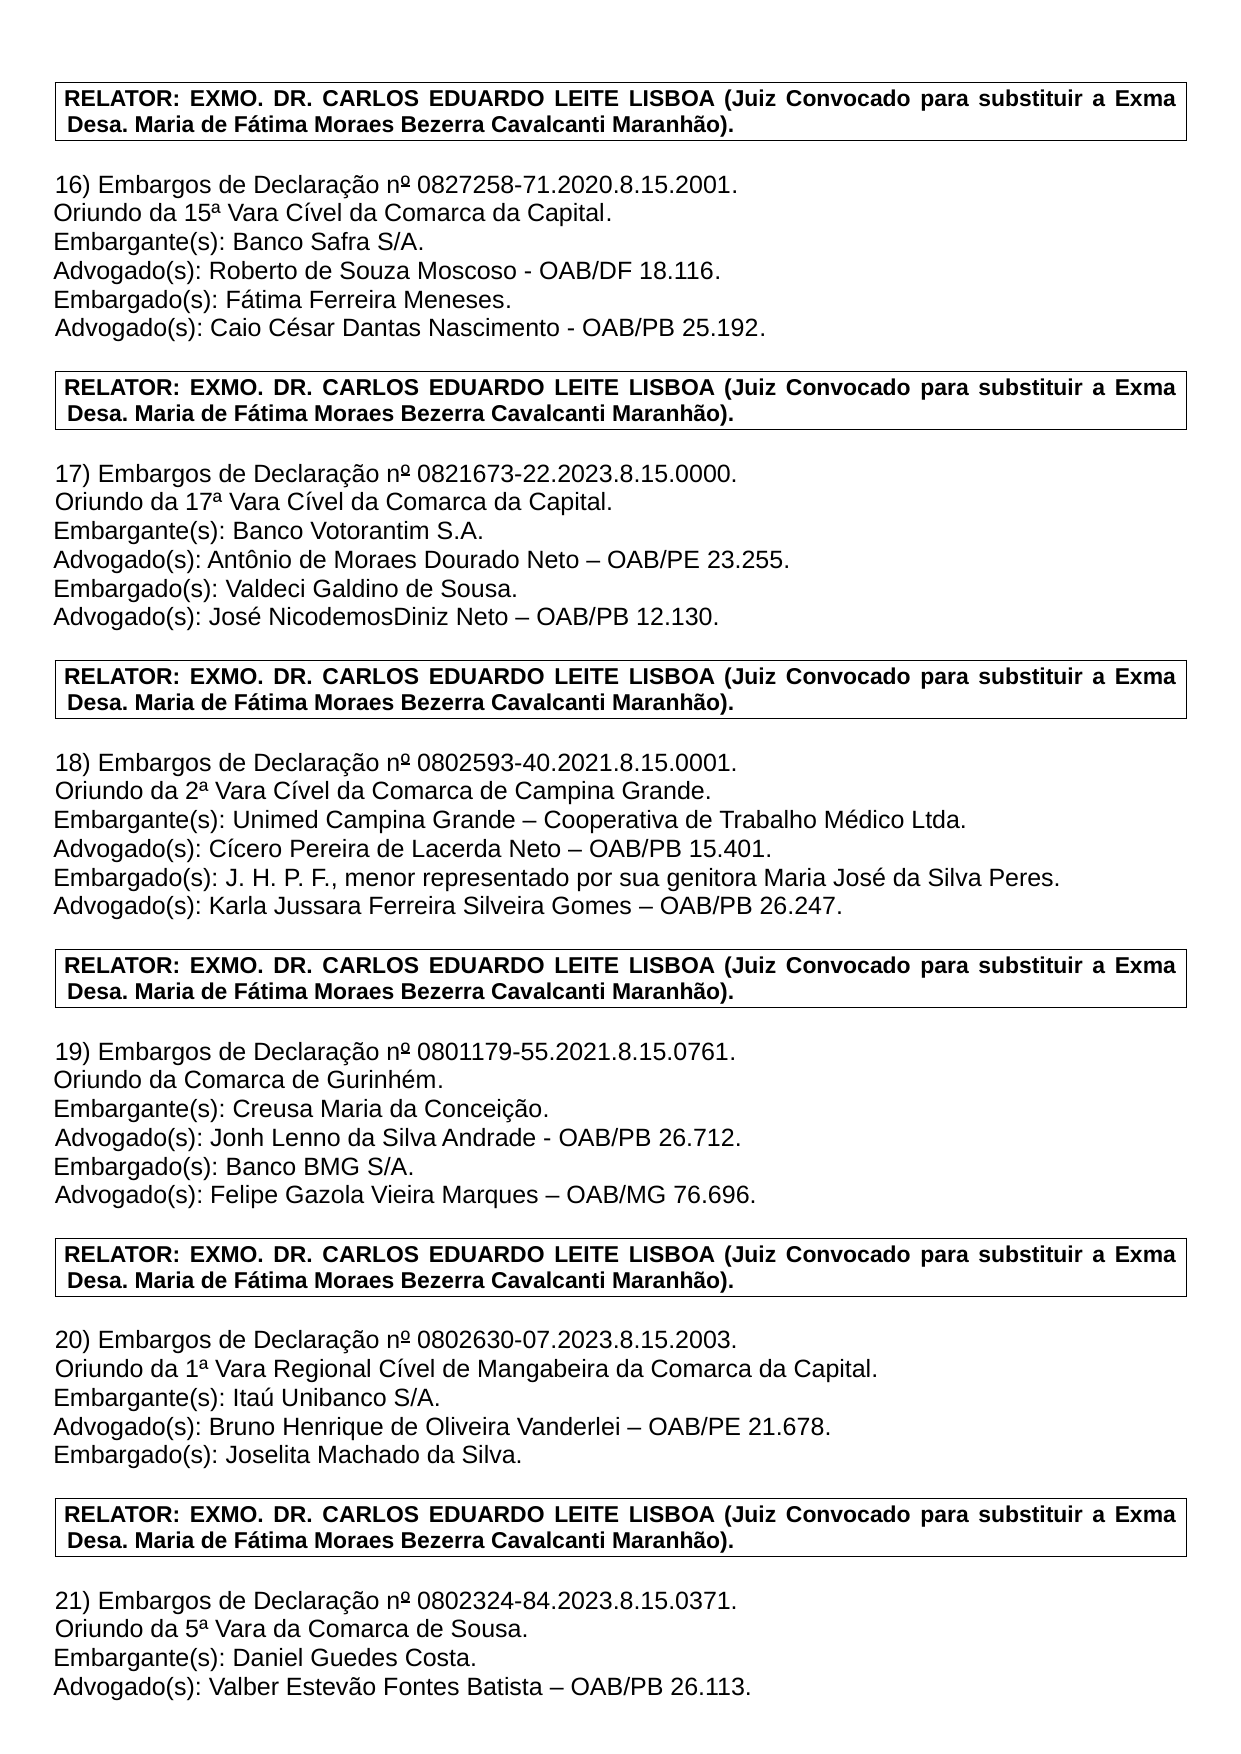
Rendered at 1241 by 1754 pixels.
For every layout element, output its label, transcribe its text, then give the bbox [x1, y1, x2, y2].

text Advogado(s): Valber Estevão Fontes Batista – OAB/PB 26.113. [53, 1672, 1187, 1701]
text RELATOR: EXMO. DR. CARLOS EDUARDO LEITE LISBOA (Juiz Convocado para substituir a Exma Desa. Maria de Fátima Moraes Bezerra Cavalcanti Maranhão). [56, 1499, 1186, 1556]
text RELATOR: EXMO. DR. CARLOS EDUARDO LEITE LISBOA (Juiz Convocado para substituir a Exma Desa. Maria de Fátima Moraes Bezerra Cavalcanti Maranhão). [56, 372, 1186, 429]
text 17) Embargos de Declaração nº 0821673-22.2023.8.15.0000. [54, 458, 1187, 487]
text RELATOR: EXMO. DR. CARLOS EDUARDO LEITE LISBOA (Juiz Convocado para substituir a Exma Desa. Maria de Fátima Moraes Bezerra Cavalcanti Maranhão). [56, 83, 1186, 140]
text Embargado(s): Banco BMG S/A. [53, 1151, 1187, 1180]
text Advogado(s): Antônio de Moraes Dourado Neto – OAB/PE 23.255. [53, 545, 1187, 573]
text Oriundo da 5ª Vara da Comarca de Sousa. [54, 1614, 1187, 1643]
text Embargado(s): J. H. P. F., menor representado por sua genitora Maria José da Silva Peres. [53, 862, 1187, 891]
text Oriundo da 15ª Vara Cível da Comarca da Capital. [53, 198, 1187, 227]
text RELATOR: EXMO. DR. CARLOS EDUARDO LEITE LISBOA (Juiz Convocado para substituir a Exma Desa. Maria de Fátima Moraes Bezerra Cavalcanti Maranhão). [56, 950, 1186, 1007]
text RELATOR: EXMO. DR. CARLOS EDUARDO LEITE LISBOA (Juiz Convocado para substituir a Exma Desa. Maria de Fátima Moraes Bezerra Cavalcanti Maranhão). [56, 1239, 1186, 1296]
text Embargado(s): Joselita Machado da Silva. [53, 1440, 1187, 1469]
text 16) Embargos de Declaração nº 0827258-71.2020.8.15.2001. [54, 169, 1187, 198]
text Embargante(s): Unimed Campina Grande – Cooperativa de Trabalho Médico Ltda. [53, 805, 1187, 834]
text Advogado(s): Jonh Lenno da Silva Andrade - OAB/PB 26.712. [54, 1123, 1187, 1151]
text Embargante(s): Creusa Maria da Conceição. [53, 1094, 1187, 1123]
text Embargado(s): Valdeci Galdino de Sousa. [53, 573, 1187, 602]
text Embargante(s): Banco Safra S/A. [53, 227, 1187, 256]
text Oriundo da 1ª Vara Regional Cível de Mangabeira da Comarca da Capital. [54, 1354, 1187, 1383]
text 18) Embargos de Declaração nº 0802593-40.2021.8.15.0001. [54, 747, 1187, 776]
text Oriundo da 17ª Vara Cível da Comarca da Capital. [54, 487, 1187, 516]
text Advogado(s): Caio César Dantas Nascimento - OAB/PB 25.192. [54, 313, 1187, 342]
text Advogado(s): Karla Jussara Ferreira Silveira Gomes – OAB/PB 26.247. [53, 891, 1187, 920]
text 21) Embargos de Declaração nº 0802324-84.2023.8.15.0371. [54, 1586, 1187, 1614]
text Oriundo da 2ª Vara Cível da Comarca de Campina Grande. [54, 776, 1187, 805]
text Embargante(s): Daniel Guedes Costa. [53, 1643, 1187, 1672]
text Advogado(s): José NicodemosDiniz Neto – OAB/PB 12.130. [53, 602, 1187, 631]
text Advogado(s): Roberto de Souza Moscoso - OAB/DF 18.116. [53, 256, 1187, 284]
text 20) Embargos de Declaração nº 0802630-07.2023.8.15.2003. [54, 1325, 1187, 1354]
text Advogado(s): Bruno Henrique de Oliveira Vanderlei – OAB/PE 21.678. [53, 1412, 1187, 1440]
text Oriundo da Comarca de Gurinhém. [53, 1065, 1187, 1094]
text RELATOR: EXMO. DR. CARLOS EDUARDO LEITE LISBOA (Juiz Convocado para substituir a Exma Desa. Maria de Fátima Moraes Bezerra Cavalcanti Maranhão). [56, 661, 1186, 718]
text Embargado(s): Fátima Ferreira Meneses. [53, 284, 1187, 313]
text Advogado(s): Cícero Pereira de Lacerda Neto – OAB/PB 15.401. [53, 834, 1187, 862]
text Embargante(s): Banco Votorantim S.A. [53, 516, 1187, 545]
text Embargante(s): Itaú Unibanco S/A. [53, 1383, 1187, 1412]
text Advogado(s): Felipe Gazola Vieira Marques – OAB/MG 76.696. [54, 1180, 1187, 1209]
text 19) Embargos de Declaração nº 0801179-55.2021.8.15.0761. [54, 1036, 1187, 1065]
